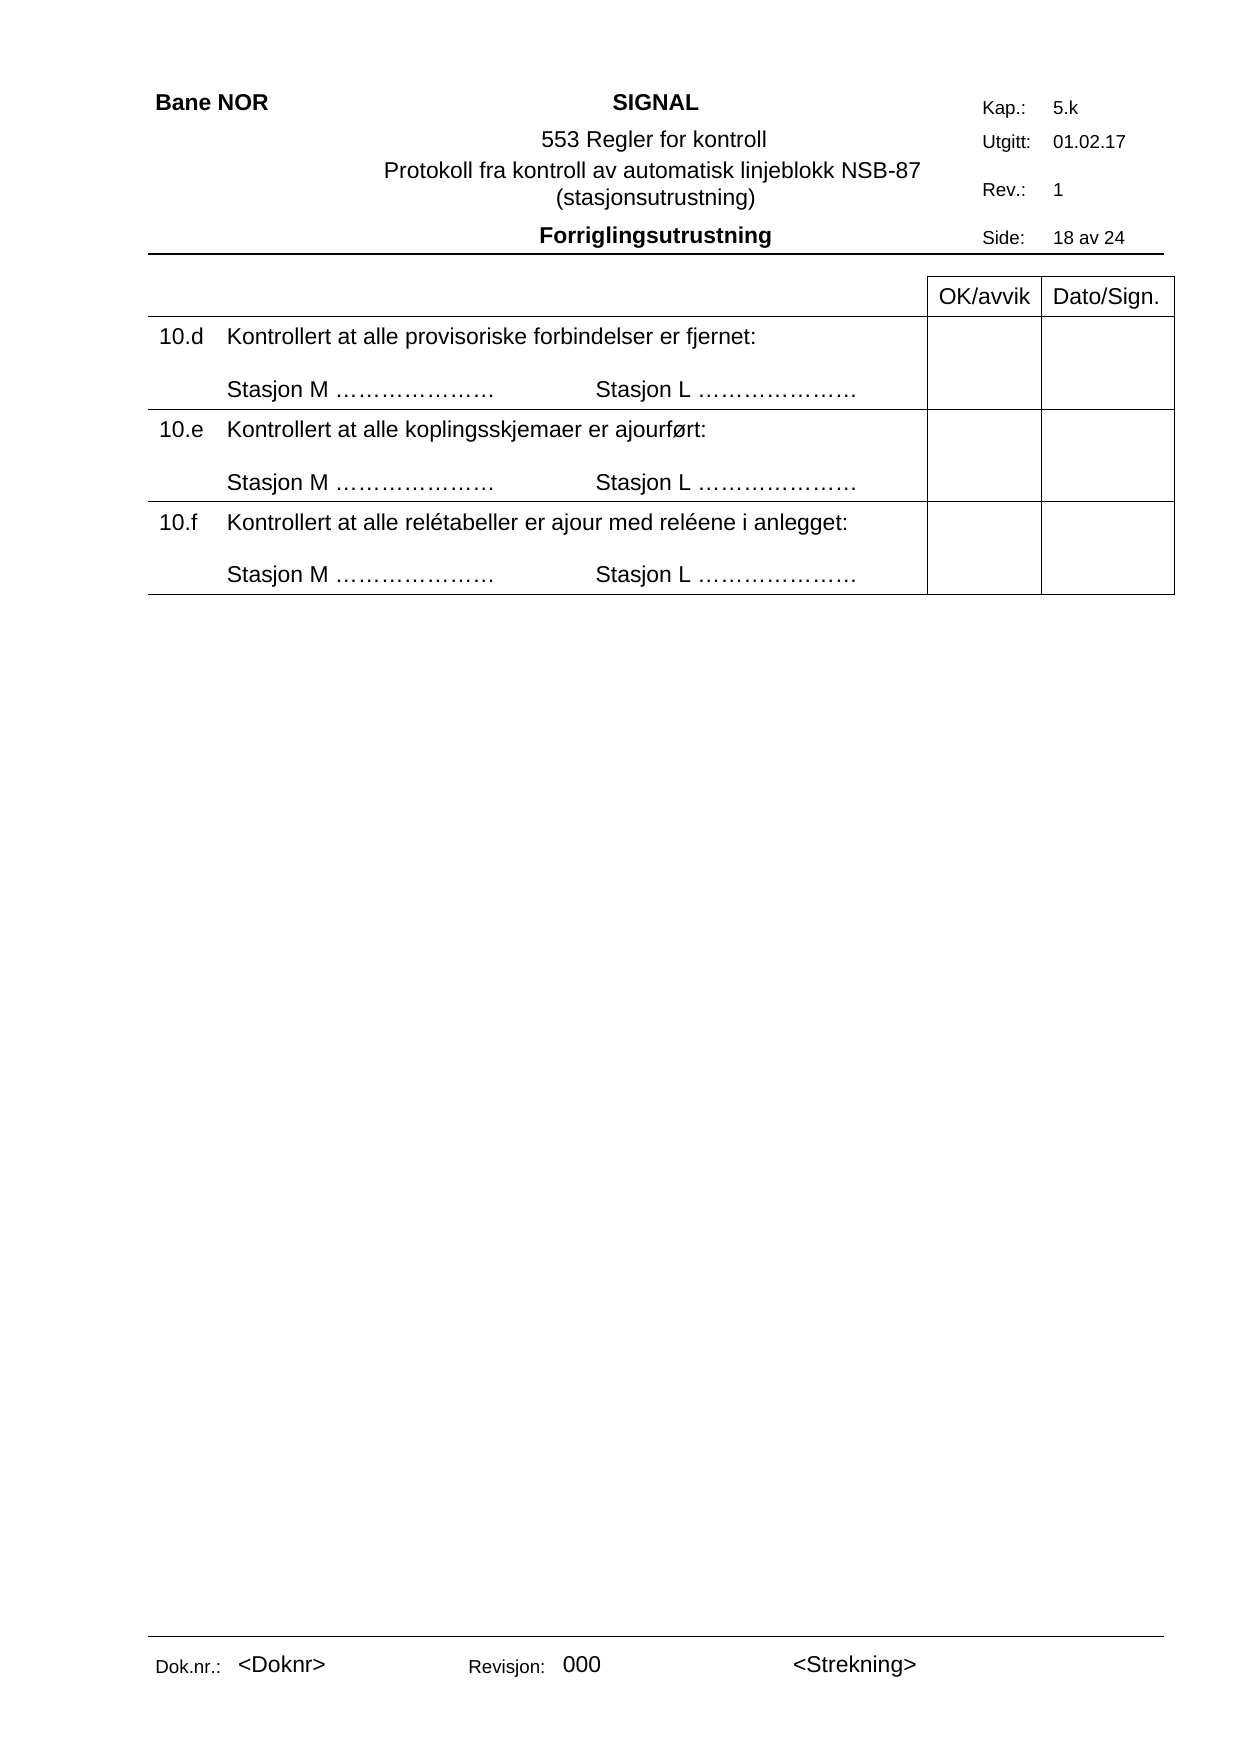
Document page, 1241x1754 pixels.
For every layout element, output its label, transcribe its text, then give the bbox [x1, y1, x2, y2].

table_cell 10.e [148, 410, 215, 501]
table_header Dato/Sign. [1042, 277, 1174, 316]
table_header [215, 276, 927, 316]
table_header OK/avvik [928, 277, 1041, 316]
table_cell 10.d [148, 317, 215, 408]
table_cell 10.f [148, 502, 215, 594]
table_cell [928, 317, 1041, 408]
table_cell [1042, 317, 1174, 408]
table_cell Kontrollert at alle koplingsskjemaer er ajourført: Stasjon M ………………… Stasjon L ………………… [215, 410, 927, 501]
table_cell Kontrollert at alle relétabeller er ajour med reléene i anlegget: Stasjon M ………………… Stasjon L ………………… [215, 502, 927, 594]
table_header [148, 276, 215, 316]
table_cell Kontrollert at alle provisoriske forbindelser er fjernet: Stasjon M ………………… Stasjon L ………………… [215, 317, 927, 408]
table_cell [928, 410, 1041, 501]
table_cell [928, 502, 1041, 594]
table_cell [1042, 502, 1174, 594]
table_cell [1042, 410, 1174, 501]
